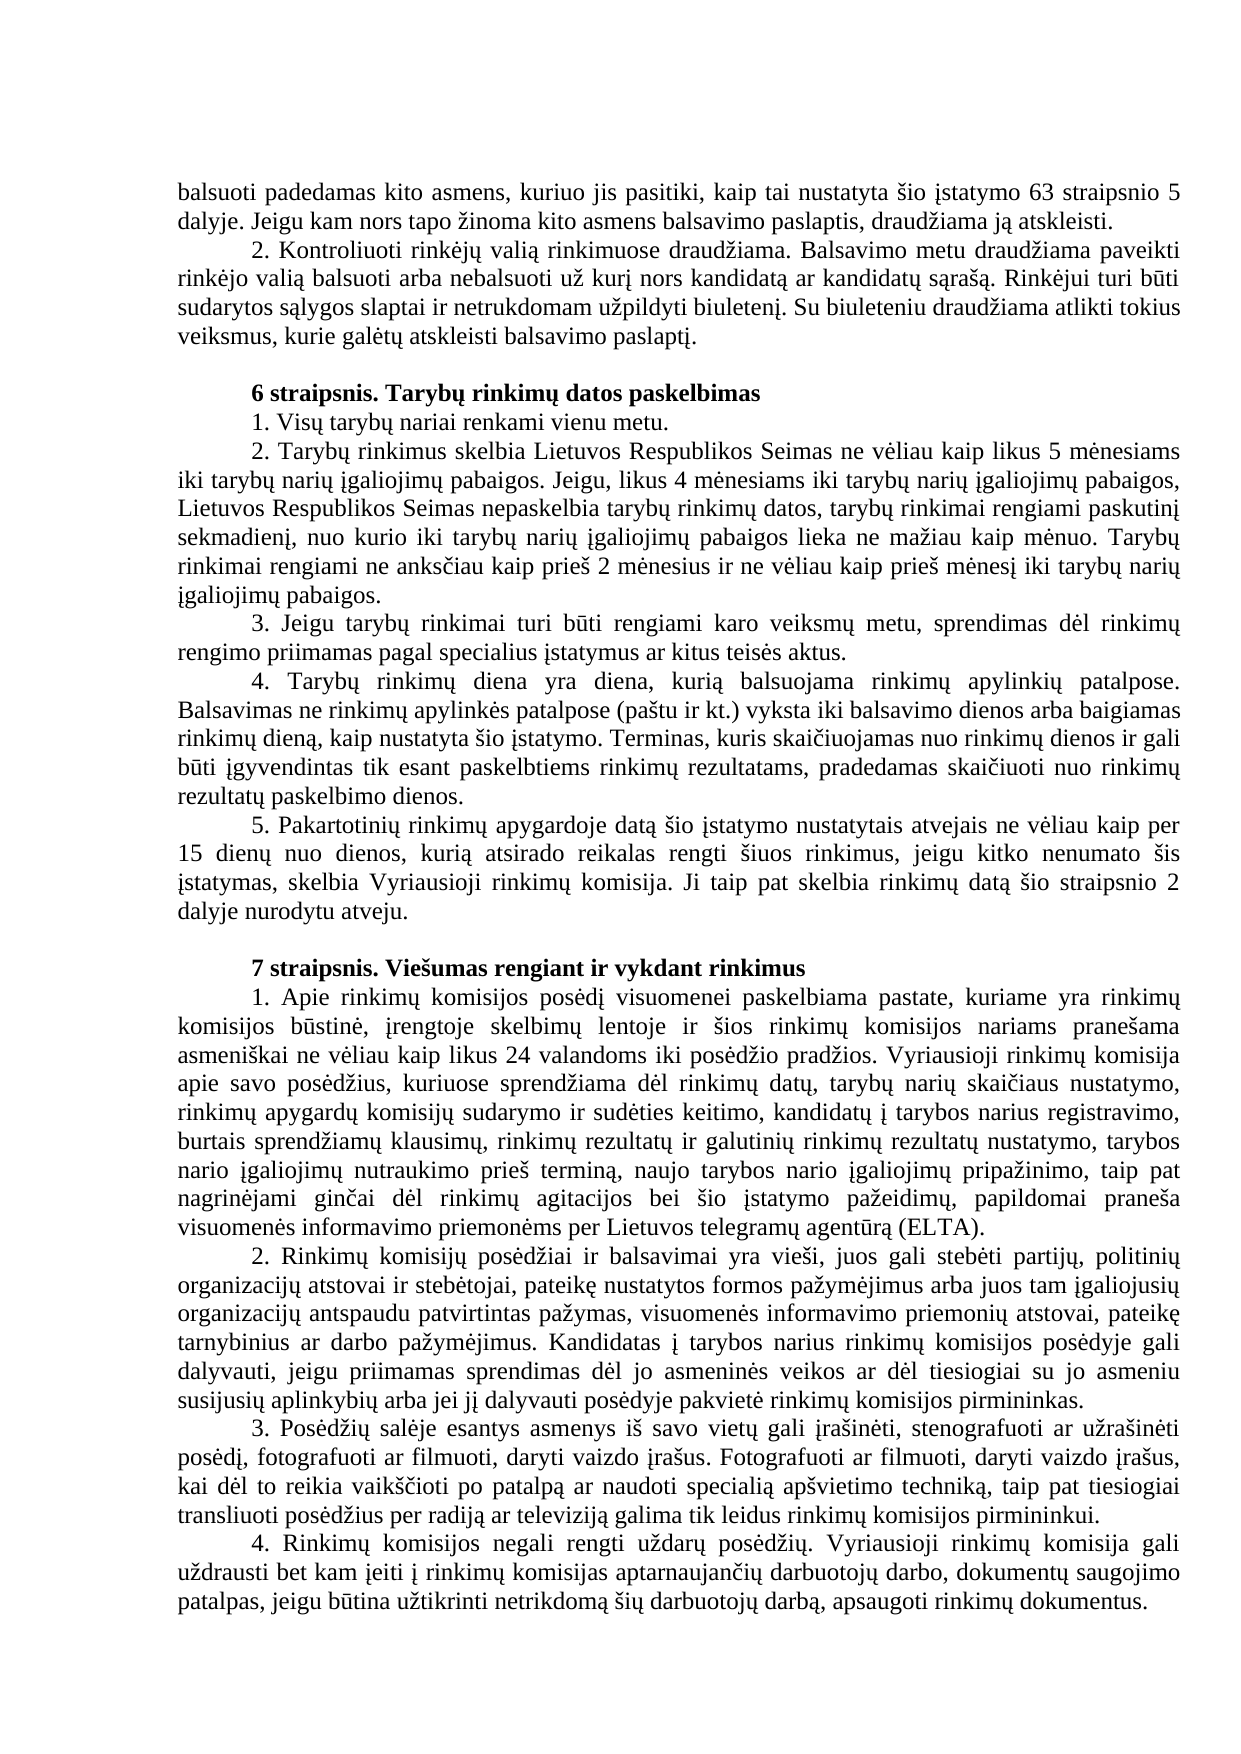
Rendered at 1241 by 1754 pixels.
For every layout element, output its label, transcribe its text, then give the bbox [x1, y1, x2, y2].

text 4. Rinkimų komisijos negali rengti uždarų posėdžių. Vyriausioji rinkimų komisija gali uždrausti bet kam įeiti į rinkimų komisijas aptarnaujančių darbuotojų darbo, dokumentų saugojimo patalpas, jeigu būtina užtikrinti netrikdomą šių darbuotojų darbą, apsaugoti rinkimų dokumentus. [177, 1528, 1181, 1615]
text 7 straipsnis. Viešumas rengiant ir vykdant rinkimus [177, 953, 1181, 982]
text 2. Rinkimų komisijų posėdžiai ir balsavimai yra vieši, juos gali stebėti partijų, politinių organizacijų atstovai ir stebėtojai, pateikę nustatytos formos pažymėjimus arba juos tam įgaliojusių organizacijų antspaudu patvirtintas pažymas, visuomenės informavimo priemonių atstovai, pateikę tarnybinius ar darbo pažymėjimus. Kandidatas į tarybos narius rinkimų komisijos posėdyje gali dalyvauti, jeigu priimamas sprendimas dėl jo asmeninės veikos ar dėl tiesiogiai su jo asmeniu susijusių aplinkybių arba jei jį dalyvauti posėdyje pakvietė rinkimų komisijos pirmininkas. [177, 1241, 1181, 1413]
text 6 straipsnis. Tarybų rinkimų datos paskelbimas [177, 378, 1181, 407]
text 2. Tarybų rinkimus skelbia Lietuvos Respublikos Seimas ne vėliau kaip likus 5 mėnesiams iki tarybų narių įgaliojimų pabaigos. Jeigu, likus 4 mėnesiams iki tarybų narių įgaliojimų pabaigos, Lietuvos Respublikos Seimas nepaskelbia tarybų rinkimų datos, tarybų rinkimai rengiami paskutinį sekmadienį, nuo kurio iki tarybų narių įgaliojimų pabaigos lieka ne mažiau kaip mėnuo. Tarybų rinkimai rengiami ne anksčiau kaip prieš 2 mėnesius ir ne vėliau kaip prieš mėnesį iki tarybų narių įgaliojimų pabaigos. [177, 436, 1181, 608]
text 2. Kontroliuoti rinkėjų valią rinkimuose draudžiama. Balsavimo metu draudžiama paveikti rinkėjo valią balsuoti arba nebalsuoti už kurį nors kandidatą ar kandidatų sąrašą. Rinkėjui turi būti sudarytos sąlygos slaptai ir netrukdomam užpildyti biuletenį. Su biuleteniu draudžiama atlikti tokius veiksmus, kurie galėtų atskleisti balsavimo paslaptį. [177, 235, 1181, 350]
text 1. Visų tarybų nariai renkami vienu metu. [177, 407, 1181, 436]
text 5. Pakartotinių rinkimų apygardoje datą šio įstatymo nustatytais atvejais ne vėliau kaip per 15 dienų nuo dienos, kurią atsirado reikalas rengti šiuos rinkimus, jeigu kitko nenumato šis įstatymas, skelbia Vyriausioji rinkimų komisija. Ji taip pat skelbia rinkimų datą šio straipsnio 2 dalyje nurodytu atveju. [177, 810, 1181, 925]
text 3. Jeigu tarybų rinkimai turi būti rengiami karo veiksmų metu, sprendimas dėl rinkimų rengimo priimamas pagal specialius įstatymus ar kitus teisės aktus. [177, 608, 1181, 666]
text 3. Posėdžių salėje esantys asmenys iš savo vietų gali įrašinėti, stenografuoti ar užrašinėti posėdį, fotografuoti ar filmuoti, daryti vaizdo įrašus. Fotografuoti ar filmuoti, daryti vaizdo įrašus, kai dėl to reikia vaikščioti po patalpą ar naudoti specialią apšvietimo techniką, taip pat tiesiogiai transliuoti posėdžius per radiją ar televiziją galima tik leidus rinkimų komisijos pirmininkui. [177, 1413, 1181, 1528]
text 4. Tarybų rinkimų diena yra diena, kurią balsuojama rinkimų apylinkių patalpose. Balsavimas ne rinkimų apylinkės patalpose (paštu ir kt.) vyksta iki balsavimo dienos arba baigiamas rinkimų dieną, kaip nustatyta šio įstatymo. Terminas, kuris skaičiuojamas nuo rinkimų dienos ir gali būti įgyvendintas tik esant paskelbtiems rinkimų rezultatams, pradedamas skaičiuoti nuo rinkimų rezultatų paskelbimo dienos. [177, 666, 1181, 810]
text balsuoti padedamas kito asmens, kuriuo jis pasitiki, kaip tai nustatyta šio įstatymo 63 straipsnio 5 dalyje. Jeigu kam nors tapo žinoma kito asmens balsavimo paslaptis, draudžiama ją atskleisti. [177, 177, 1181, 235]
text 1. Apie rinkimų komisijos posėdį visuomenei paskelbiama pastate, kuriame yra rinkimų komisijos būstinė, įrengtoje skelbimų lentoje ir šios rinkimų komisijos nariams pranešama asmeniškai ne vėliau kaip likus 24 valandoms iki posėdžio pradžios. Vyriausioji rinkimų komisija apie savo posėdžius, kuriuose sprendžiama dėl rinkimų datų, tarybų narių skaičiaus nustatymo, rinkimų apygardų komisijų sudarymo ir sudėties keitimo, kandidatų į tarybos narius registravimo, burtais sprendžiamų klausimų, rinkimų rezultatų ir galutinių rinkimų rezultatų nustatymo, tarybos nario įgaliojimų nutraukimo prieš terminą, naujo tarybos nario įgaliojimų pripažinimo, taip pat nagrinėjami ginčai dėl rinkimų agitacijos bei šio įstatymo pažeidimų, papildomai praneša visuomenės informavimo priemonėms per Lietuvos telegramų agentūrą (ELTA). [177, 982, 1181, 1241]
